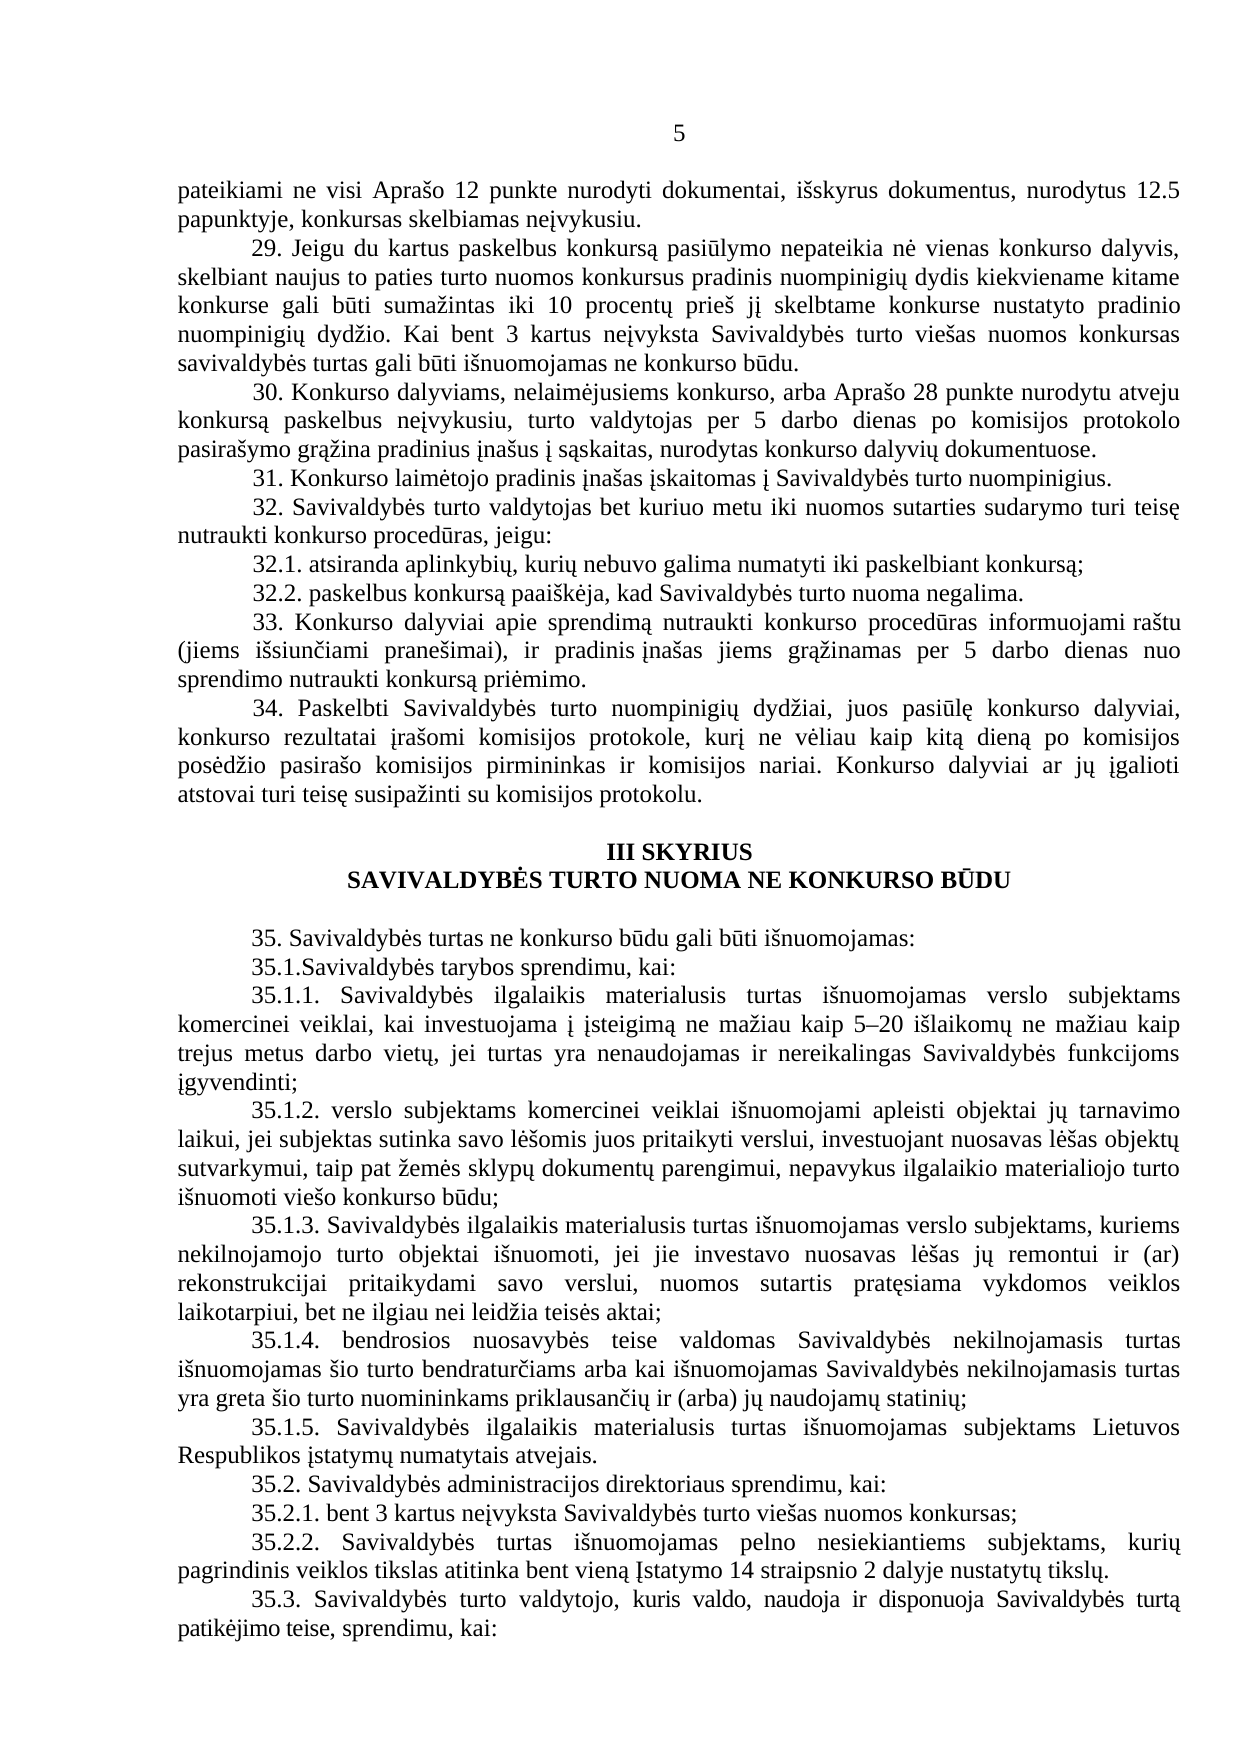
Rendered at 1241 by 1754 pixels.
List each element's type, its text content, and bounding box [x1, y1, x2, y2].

text 35.1.2. verslo subjektams komercinei veiklai išnuomojami apleisti objektai jų tarnavimo laikui, jei subjektas sutinka savo lėšomis juos pritaikyti verslui, investuojant nuosavas lėšas objektų sutvarkymui, taip pat žemės sklypų dokumentų parengimui, nepavykus ilgalaikio materialiojo turto išnuomoti viešo konkurso būdu; [177, 1096, 1181, 1211]
text 35. Savivaldybės turtas ne konkurso būdu gali būti išnuomojamas: [177, 923, 1181, 952]
text 30. Konkurso dalyviams, nelaimėjusiems konkurso, arba Aprašo 28 punkte nurodytu atveju konkursą paskelbus neįvykusiu, turto valdytojas per 5 darbo dienas po komisijos protokolo pasirašymo grąžina pradinius įnašus į sąskaitas, nurodytas konkurso dalyvių dokumentuose. [177, 377, 1181, 463]
text 35.2.1. bent 3 kartus neįvyksta Savivaldybės turto viešas nuomos konkursas; [177, 1498, 1181, 1527]
text 29. Jeigu du kartus paskelbus konkursą pasiūlymo nepateikia nė vienas konkurso dalyvis, skelbiant naujus to paties turto nuomos konkursus pradinis nuompinigių dydis kiekviename kitame konkurse gali būti sumažintas iki 10 procentų prieš jį skelbtame konkurse nustatyto pradinio nuompinigių dydžio. Kai bent 3 kartus neįvyksta Savivaldybės turto viešas nuomos konkursas savivaldybės turtas gali būti išnuomojamas ne konkurso būdu. [177, 233, 1181, 377]
text 32. Savivaldybės turto valdytojas bet kuriuo metu iki nuomos sutarties sudarymo turi teisę nutraukti konkurso procedūras, jeigu: [177, 492, 1181, 549]
text 35.2.2. Savivaldybės turtas išnuomojamas pelno nesiekiantiems subjektams, kurių pagrindinis veiklos tikslas atitinka bent vieną Įstatymo 14 straipsnio 2 dalyje nustatytų tikslų. [177, 1527, 1181, 1584]
text SAVIVALDYBĖS TURTO NUOMA NE KONKURSO BŪDU [177, 866, 1181, 894]
text 35.3. Savivaldybės turto valdytojo, kuris valdo, naudoja ir disponuoja Savivaldybės turtą patikėjimo teise, sprendimu, kai: [177, 1584, 1181, 1642]
text 35.1.3. Savivaldybės ilgalaikis materialusis turtas išnuomojamas verslo subjektams, kuriems nekilnojamojo turto objektai išnuomoti, jei jie investavo nuosavas lėšas jų remontui ir (ar) rekonstrukcijai pritaikydami savo verslui, nuomos sutartis pratęsiama vykdomos veiklos laikotarpiui, bet ne ilgiau nei leidžia teisės aktai; [177, 1211, 1181, 1326]
text 35.1.1. Savivaldybės ilgalaikis materialusis turtas išnuomojamas verslo subjektams komercinei veiklai, kai investuojama į įsteigimą ne mažiau kaip 5–20 išlaikomų ne mažiau kaip trejus metus darbo vietų, jei turtas yra nenaudojamas ir nereikalingas Savivaldybės funkcijoms įgyvendinti; [177, 981, 1181, 1096]
text 33. Konkurso dalyviai apie sprendimą nutraukti konkurso procedūras informuojami raštu (jiems išsiunčiami pranešimai), ir pradinis įnašas jiems grąžinamas per 5 darbo dienas nuo sprendimo nutraukti konkursą priėmimo. [177, 607, 1181, 693]
text 35.1.5. Savivaldybės ilgalaikis materialusis turtas išnuomojamas subjektams Lietuvos Respublikos įstatymų numatytais atvejais. [177, 1412, 1181, 1469]
text 35.2. Savivaldybės administracijos direktoriaus sprendimu, kai: [177, 1469, 1181, 1498]
text 35.1.Savivaldybės tarybos sprendimu, kai: [177, 952, 1181, 981]
text 31. Konkurso laimėtojo pradinis įnašas įskaitomas į Savivaldybės turto nuompinigius. [177, 463, 1181, 492]
text 35.1.4. bendrosios nuosavybės teise valdomas Savivaldybės nekilnojamasis turtas išnuomojamas šio turto bendraturčiams arba kai išnuomojamas Savivaldybės nekilnojamasis turtas yra greta šio turto nuomininkams priklausančių ir (arba) jų naudojamų statinių; [177, 1326, 1181, 1412]
text 32.1. atsiranda aplinkybių, kurių nebuvo galima numatyti iki paskelbiant konkursą; [177, 549, 1181, 578]
text III SKYRIUS [177, 837, 1181, 866]
text 34. Paskelbti Savivaldybės turto nuompinigių dydžiai, juos pasiūlę konkurso dalyviai, konkurso rezultatai įrašomi komisijos protokole, kurį ne vėliau kaip kitą dieną po komisijos posėdžio pasirašo komisijos pirmininkas ir komisijos nariai. Konkurso dalyviai ar jų įgalioti atstovai turi teisę susipažinti su komisijos protokolu. [177, 693, 1181, 808]
text 32.2. paskelbus konkursą paaiškėja, kad Savivaldybės turto nuoma negalima. [177, 578, 1181, 607]
text pateikiami ne visi Aprašo 12 punkte nurodyti dokumentai, išskyrus dokumentus, nurodytus 12.5 papunktyje, konkursas skelbiamas neįvykusiu. [177, 176, 1181, 233]
